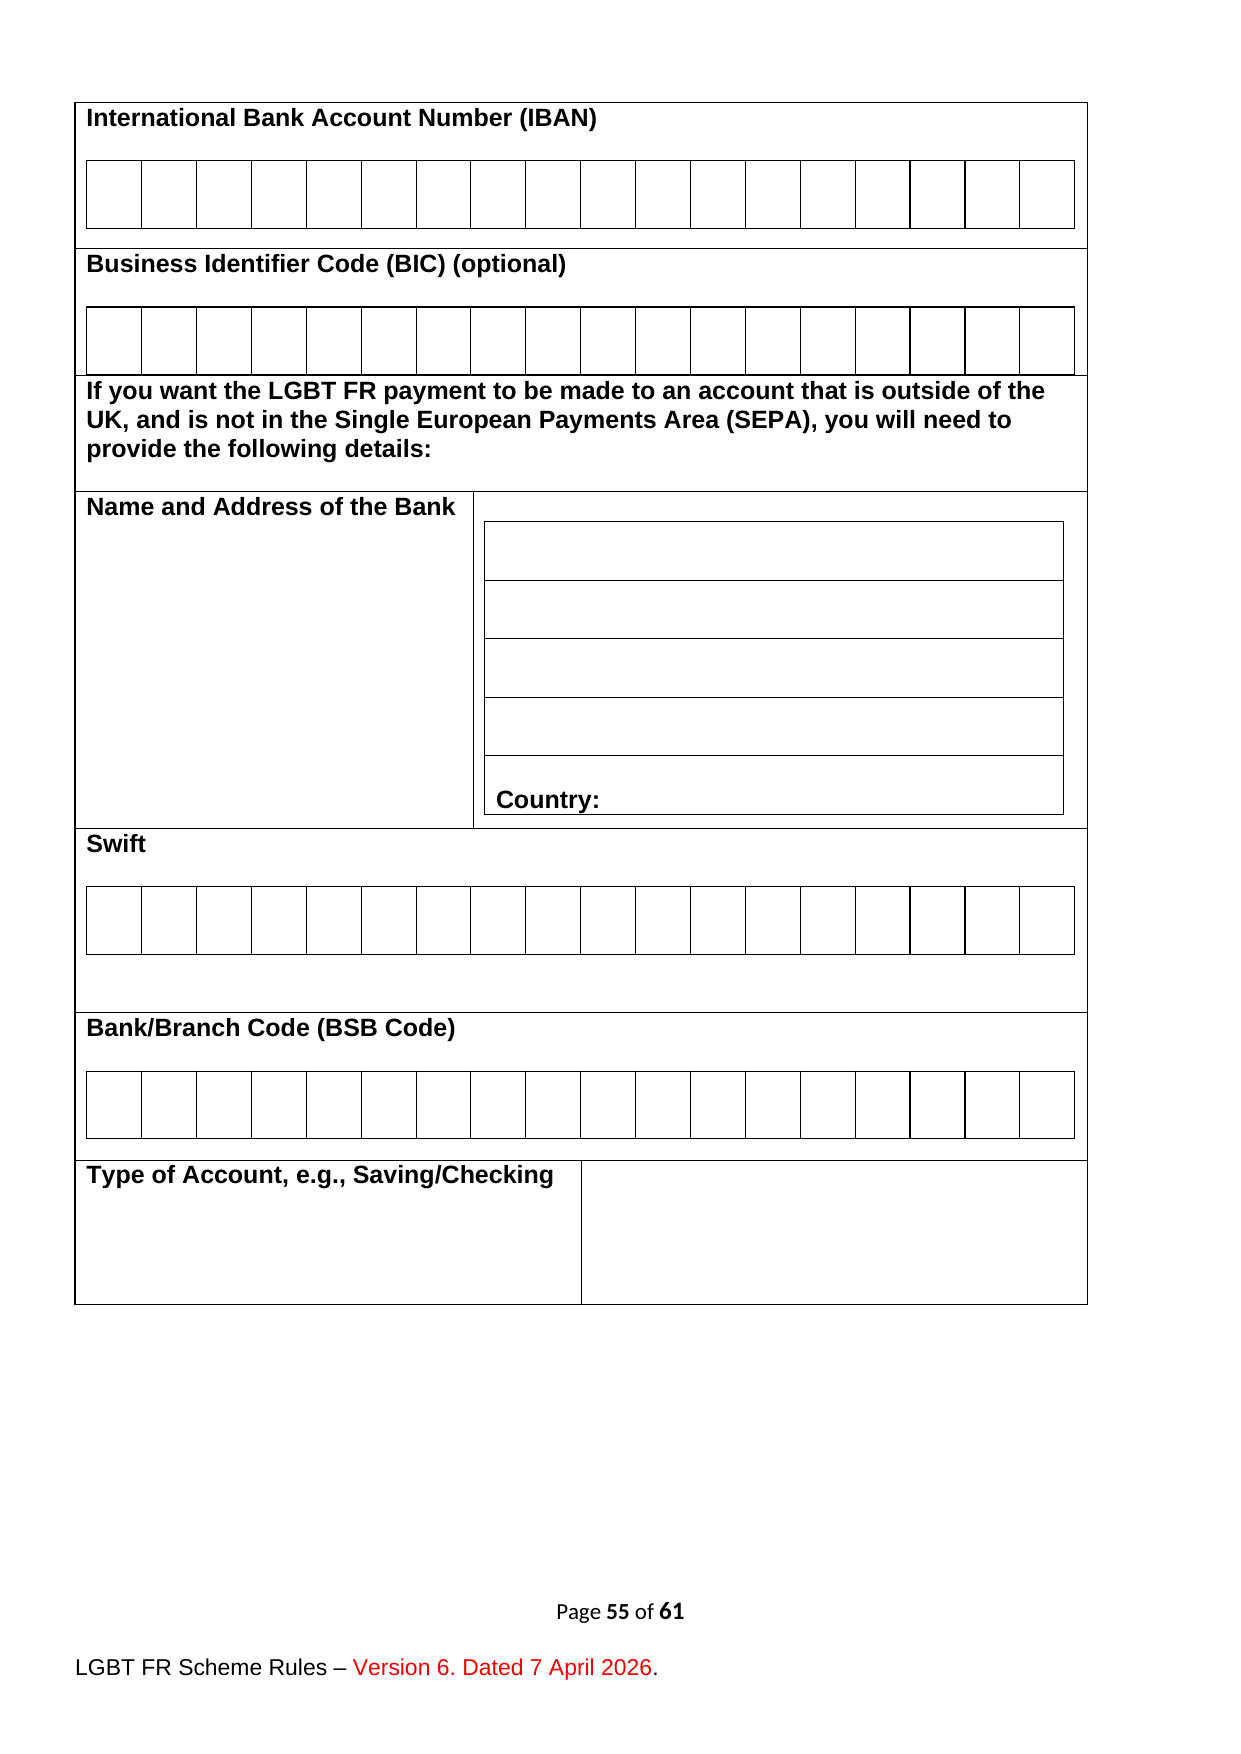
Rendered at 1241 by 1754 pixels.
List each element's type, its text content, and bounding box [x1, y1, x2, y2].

table_cell Type of Account, e.g., Saving/Checking [76, 1161, 581, 1304]
table_header [746, 161, 800, 228]
table_cell Country: [485, 756, 1063, 814]
table_header [197, 1072, 251, 1138]
table_header [581, 887, 635, 953]
table_header [142, 887, 196, 953]
table_cell [485, 698, 1063, 755]
table_header [485, 522, 1063, 579]
table_header [526, 161, 580, 228]
table_header [746, 887, 800, 953]
table_header [362, 887, 416, 953]
table_header [966, 1072, 1019, 1138]
table_header [471, 1072, 525, 1138]
table_header [911, 308, 964, 374]
table_header [197, 308, 251, 374]
table_header [471, 887, 525, 953]
table_header [142, 308, 196, 374]
table_header [252, 308, 306, 374]
table_header [746, 1072, 800, 1138]
table_header [307, 887, 361, 953]
table_header [1020, 887, 1074, 953]
table_header [87, 1072, 141, 1138]
table_header [691, 887, 745, 953]
table_header [581, 308, 635, 374]
table_cell Business Identifier Code (BIC) (optional) [76, 249, 1087, 375]
table_cell [485, 581, 1063, 638]
table_header [801, 887, 855, 953]
table_cell [582, 1161, 1087, 1304]
table_header [526, 308, 580, 374]
table_header [691, 161, 745, 228]
table_header [581, 1072, 635, 1138]
table_header [1020, 161, 1074, 228]
table_header [636, 887, 690, 953]
table_header [966, 161, 1019, 228]
table_header [417, 887, 470, 953]
table_header [252, 1072, 306, 1138]
table_header [746, 308, 800, 374]
table_cell Name and Address of the Bank [76, 492, 473, 827]
table_cell [474, 492, 1087, 827]
table_header [636, 308, 690, 374]
table_cell Bank/Branch Code (BSB Code) [76, 1013, 1087, 1159]
table_header [1020, 308, 1074, 374]
table_header [966, 887, 1019, 953]
table_header [307, 1072, 361, 1138]
table_header [197, 887, 251, 953]
table_header [417, 161, 470, 228]
table_header [1020, 1072, 1074, 1138]
table_header [911, 887, 964, 953]
table_header [417, 308, 470, 374]
table_header [417, 1072, 470, 1138]
table_header [362, 1072, 416, 1138]
table_header [856, 161, 909, 228]
table_header [252, 887, 306, 953]
table_header [307, 308, 361, 374]
table_header [87, 161, 141, 228]
table_header [691, 308, 745, 374]
table_header [911, 161, 964, 228]
table_header [801, 308, 855, 374]
table_cell [485, 639, 1063, 697]
table_header [471, 161, 525, 228]
table_cell Swift [76, 829, 1087, 1012]
table_header [801, 161, 855, 228]
table_header [526, 1072, 580, 1138]
table_header [87, 308, 141, 374]
table_cell International Bank Account Number (IBAN) [76, 103, 1087, 248]
table_header [911, 1072, 964, 1138]
table_header [966, 308, 1019, 374]
table_header [856, 308, 909, 374]
table_header [856, 1072, 909, 1138]
table_header [636, 161, 690, 228]
table_header [691, 1072, 745, 1138]
table_header [856, 887, 909, 953]
table_header [362, 308, 416, 374]
table_header [362, 161, 416, 228]
table_header [142, 161, 196, 228]
table_header [636, 1072, 690, 1138]
table_header [142, 1072, 196, 1138]
table_header [307, 161, 361, 228]
table_header [197, 161, 251, 228]
table_cell If you want the LGBT FR payment to be made to an account that is outside of the UK, and is not in the Single European Payments Area (SEPA), you will need to provide the following details: [76, 376, 1087, 491]
table_header [526, 887, 580, 953]
table_header [471, 308, 525, 374]
table_header [87, 887, 141, 953]
table_header [252, 161, 306, 228]
table_header [801, 1072, 855, 1138]
table_header [581, 161, 635, 228]
